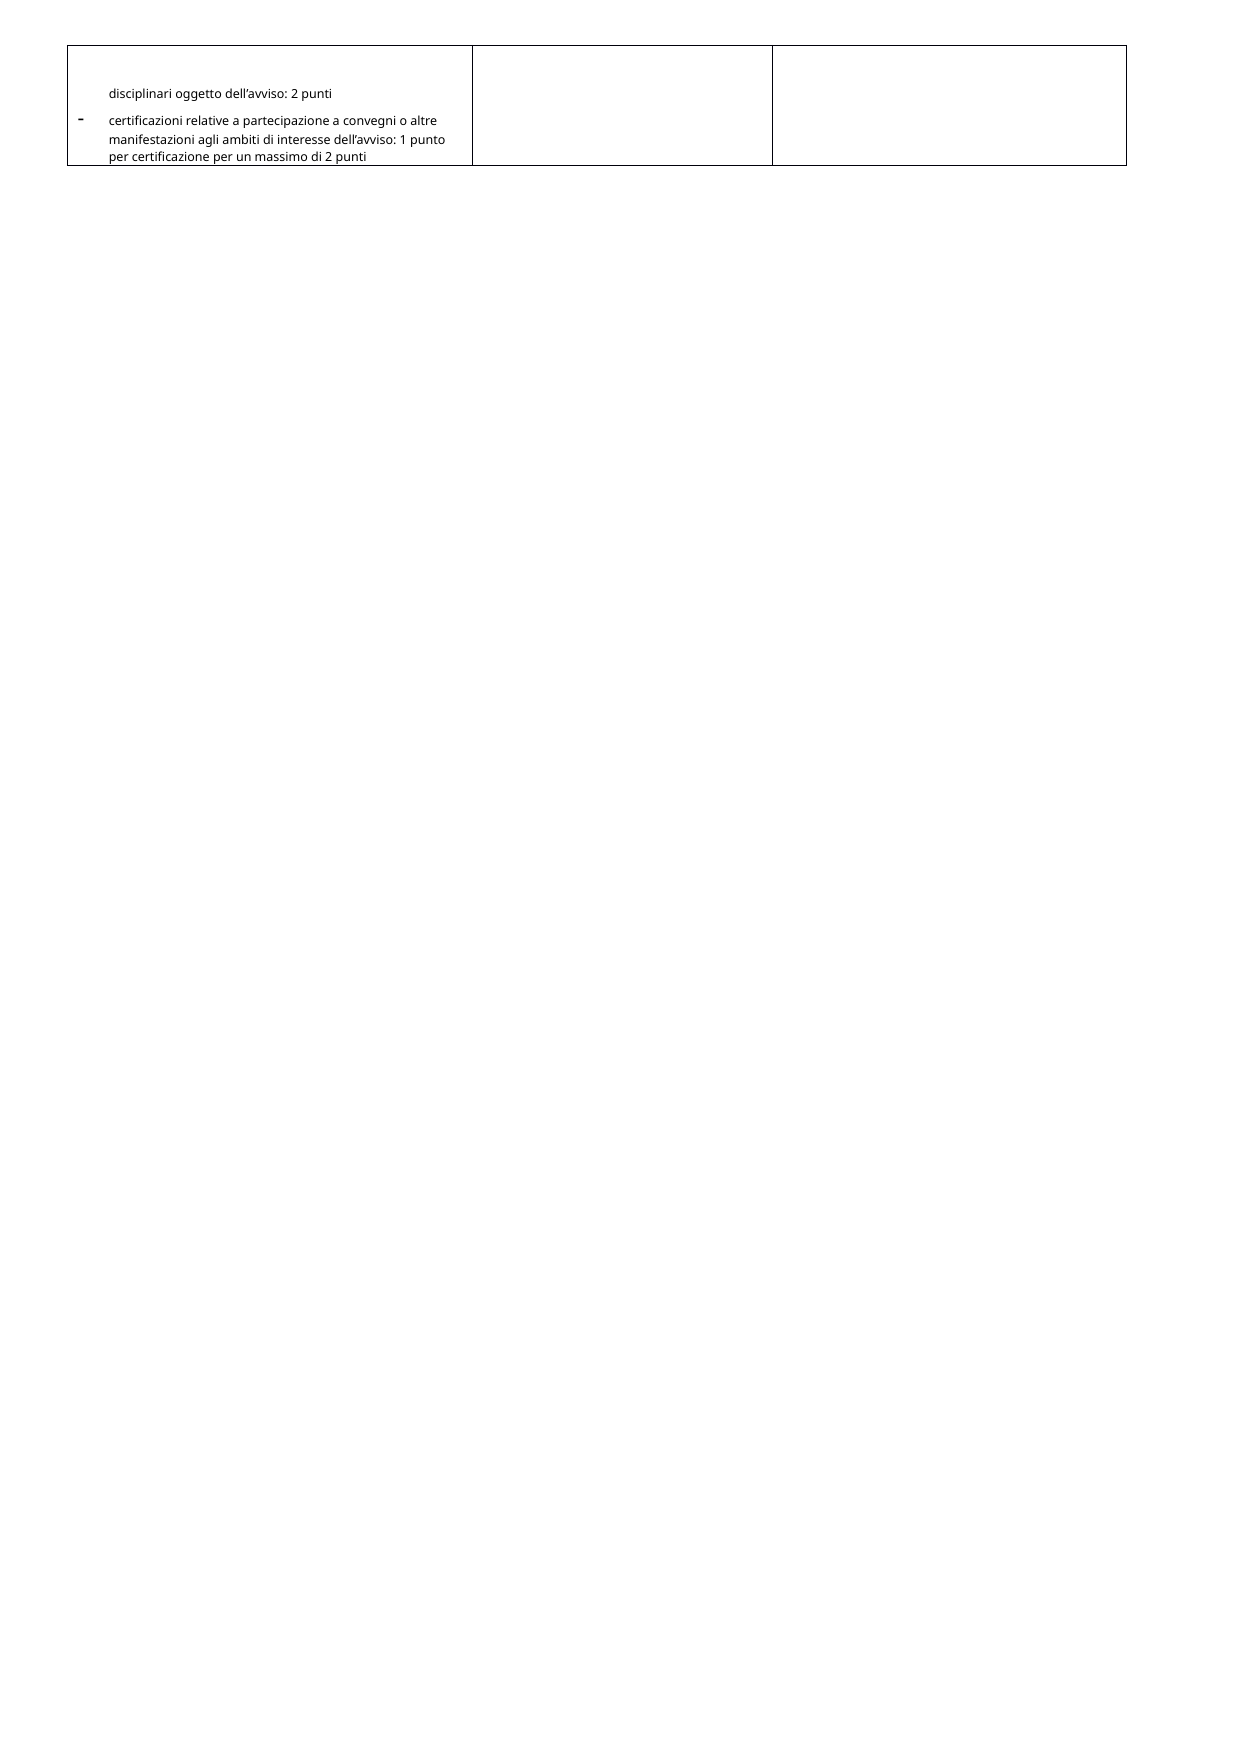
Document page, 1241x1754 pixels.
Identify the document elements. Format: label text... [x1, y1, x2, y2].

table_cell disciplinari oggetto dell’avviso: 2 punti certificazioni relative a partecipazione a convegni o altre manifestazioni agli ambiti di interesse dell’avviso: 1 punto per certificazione per un massimo di 2 punti [68, 46, 472, 165]
table_cell [773, 46, 1126, 165]
table_cell [473, 46, 772, 165]
